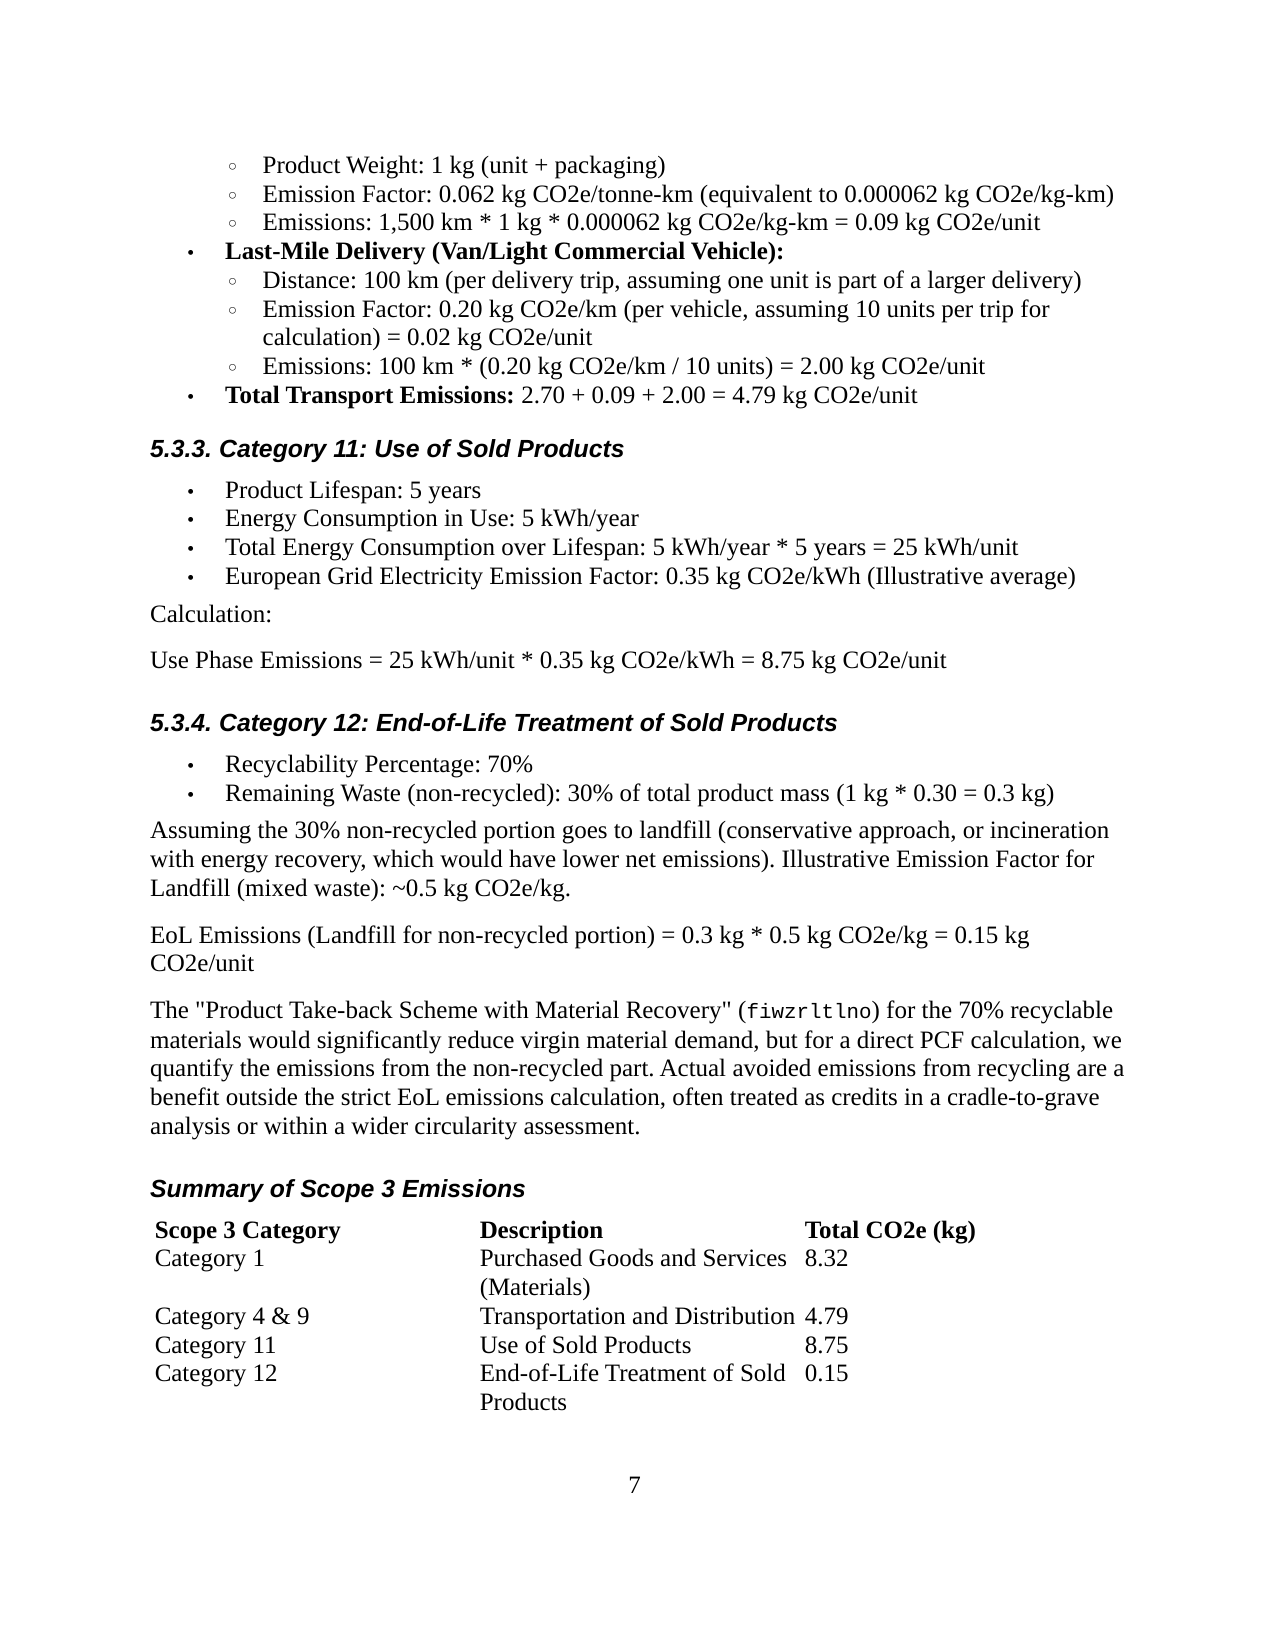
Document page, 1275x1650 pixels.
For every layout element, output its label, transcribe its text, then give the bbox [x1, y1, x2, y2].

table_cell Category 11 [150, 1330, 475, 1358]
subtitle 5.3.3. Category 11: Use of Sold Products [150, 434, 1125, 462]
table_cell Category 12 [150, 1359, 475, 1416]
list European Grid Electricity Emission Factor: 0.35 kg CO2e/kWh (Illustrative average) [187, 561, 1125, 590]
table_cell Category 1 [150, 1244, 475, 1301]
text The "Product Take-back Scheme with Material Recovery" (fiwzrltlno) for the 70% recyclable materials would significantly reduce virgin material demand, but for a direct PCF calculation, we quantify the emissions from the non-recycled part. Actual avoided emissions from recycling are a benefit outside the strict EoL emissions calculation, often treated as credits in a cradle-to-grave analysis or within a wider circularity assessment. [150, 995, 1125, 1140]
list Emission Factor: 0.20 kg CO2e/km (per vehicle, assuming 10 units per trip for calculation) = 0.02 kg CO2e/unit [225, 294, 1125, 351]
list Last-Mile Delivery (Van/Light Commercial Vehicle): [187, 236, 1125, 265]
list Product Lifespan: 5 years [187, 475, 1125, 503]
list Recyclability Percentage: 70% [187, 749, 1125, 778]
subtitle 5.3.4. Category 12: End-of-Life Treatment of Sold Products [150, 708, 1125, 737]
list Total Energy Consumption over Lifespan: 5 kWh/year * 5 years = 25 kWh/unit [187, 532, 1125, 561]
table_cell Transportation and Distribution [475, 1301, 800, 1330]
table_cell Use of Sold Products [475, 1330, 800, 1358]
list Energy Consumption in Use: 5 kWh/year [187, 503, 1125, 532]
list Distance: 100 km (per delivery trip, assuming one unit is part of a larger delivery) [225, 265, 1125, 294]
table_cell 4.79 [800, 1301, 1125, 1330]
list Emissions: 100 km * (0.20 kg CO2e/km / 10 units) = 2.00 kg CO2e/unit [225, 351, 1125, 380]
text Assuming the 30% non-recycled portion goes to landfill (conservative approach, or incineration with energy recovery, which would have lower net emissions). Illustrative Emission Factor for Landfill (mixed waste): ~0.5 kg CO2e/kg. [150, 816, 1125, 902]
table_cell Purchased Goods and Services (Materials) [475, 1244, 800, 1301]
list Total Transport Emissions: 2.70 + 0.09 + 2.00 = 4.79 kg CO2e/unit [187, 380, 1125, 409]
table_cell Category 4 & 9 [150, 1301, 475, 1330]
table_header Scope 3 Category [150, 1215, 475, 1243]
text EoL Emissions (Landfill for non-recycled portion) = 0.3 kg * 0.5 kg CO2e/kg = 0.15 kg CO2e/unit [150, 920, 1125, 977]
text Calculation: [150, 599, 1125, 627]
text Use Phase Emissions = 25 kWh/unit * 0.35 kg CO2e/kWh = 8.75 kg CO2e/unit [150, 645, 1125, 674]
table_cell 0.15 [800, 1359, 1125, 1416]
list Product Weight: 1 kg (unit + packaging) [225, 150, 1125, 179]
table_cell End-of-Life Treatment of Sold Products [475, 1359, 800, 1416]
list Emission Factor: 0.062 kg CO2e/tonne-km (equivalent to 0.000062 kg CO2e/kg-km) [225, 179, 1125, 207]
table_header Description [475, 1215, 800, 1243]
table_cell 8.32 [800, 1244, 1125, 1301]
table_header Total CO2e (kg) [800, 1215, 1125, 1243]
list Emissions: 1,500 km * 1 kg * 0.000062 kg CO2e/kg-km = 0.09 kg CO2e/unit [225, 207, 1125, 236]
table_cell 8.75 [800, 1330, 1125, 1358]
list Remaining Waste (non-recycled): 30% of total product mass (1 kg * 0.30 = 0.3 kg) [187, 778, 1125, 807]
subtitle Summary of Scope 3 Emissions [150, 1174, 1125, 1202]
